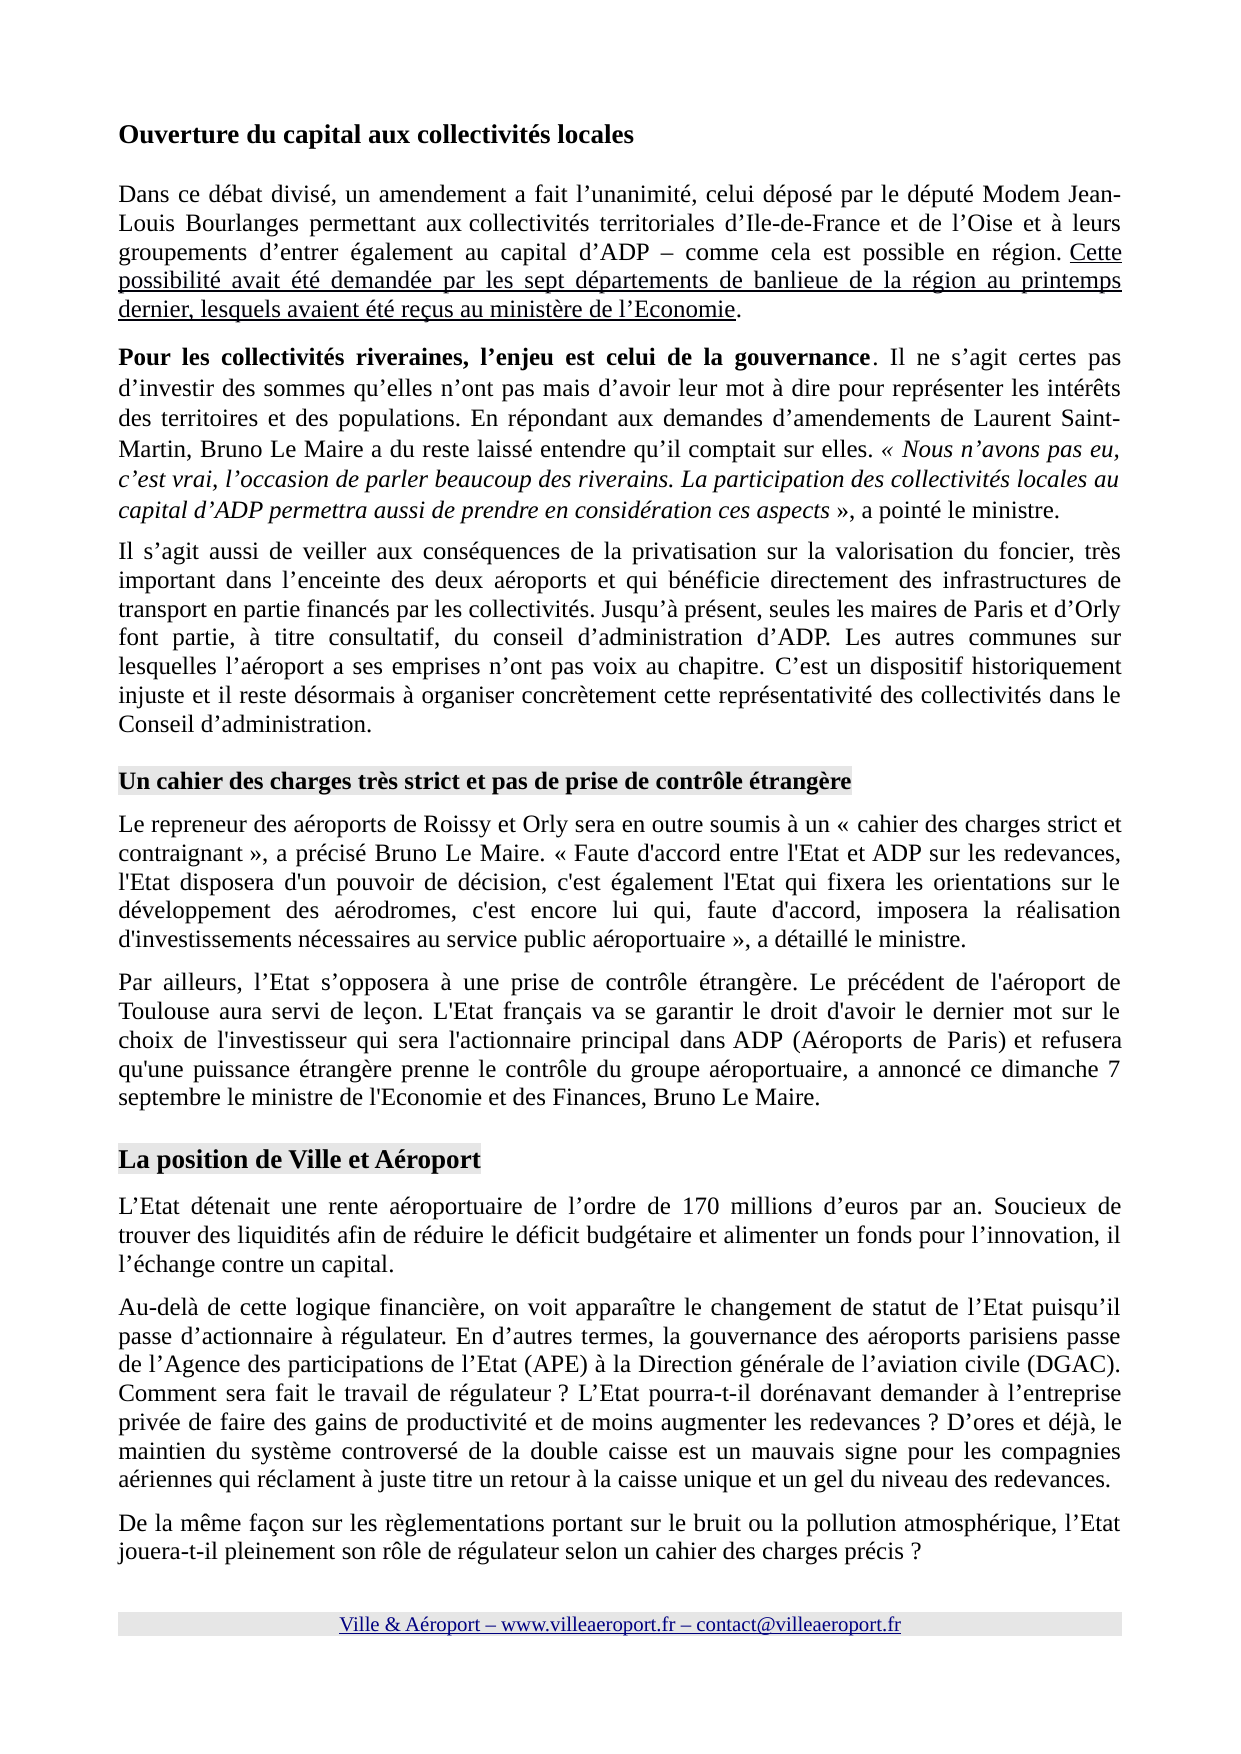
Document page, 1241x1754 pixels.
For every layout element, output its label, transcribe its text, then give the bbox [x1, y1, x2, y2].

text L’Etat détenait une rente aéroportuaire de l’ordre de 170 millions d’euros par an. Soucieux de trouver des liquidités afin de réduire le déficit budgétaire et alimenter un fonds pour l’innovation, il l’échange contre un capital. [118, 1191, 1122, 1278]
text Dans ce débat divisé, un amendement a fait l’unanimité, celui déposé par le député Modem Jean-Louis Bourlanges permettant aux collectivités territoriales d’Ile-de-France et de l’Oise et à leurs groupements d’entrer également au capital d’ADP – comme cela est possible en région. Cette possibilité avait été demandée par les sept départements de banlieue de la région au printemps [118, 179, 1122, 290]
text Au-delà de cette logique financière, on voit apparaître le changement de statut de l’Etat puisqu’il passe d’actionnaire à régulateur. En d’autres termes, la gouvernance des aéroports parisiens passe de l’Agence des participations de l’Etat (APE) à la Direction générale de l’aviation civile (DGAC). Comment sera fait le travail de régulateur ? L’Etat pourra-t-il dorénavant demander à l’entreprise privée de faire des gains de productivité et de moins augmenter les redevances ? D’ores et déjà, le maintien du système controversé de la double caisse est un mauvais signe pour les compagnies aériennes qui réclament à juste titre un retour à la caisse unique et un gel du niveau des redevances. [118, 1292, 1122, 1493]
subtitle Ouverture du capital aux collectivités locales [118, 118, 1122, 149]
text Il s’agit aussi de veiller aux conséquences de la privatisation sur la valorisation du foncier, très important dans l’enceinte des deux aéroports et qui bénéficie directement des infrastructures de transport en partie financés par les collectivités. Jusqu’à présent, seules les maires de Paris et d’Orly font partie, à titre consultatif, du conseil d’administration d’ADP. Les autres communes sur lesquelles l’aéroport a ses emprises n’ont pas voix au chapitre. C’est un dispositif historiquement injuste et il reste désormais à organiser concrètement cette représentativité des collectivités dans le Conseil d’administration. [118, 536, 1122, 737]
text Le repreneur des aéroports de Roissy et Orly sera en outre soumis à un « cahier des charges strict et contraignant », a précisé Bruno Le Maire. « Faute d'accord entre l'Etat et ADP sur les redevances, l'Etat disposera d'un pouvoir de décision, c'est également l'Etat qui fixera les orientations sur le développement des aérodromes, c'est encore lui qui, faute d'accord, imposera la réalisation d'investissements nécessaires au service public aéroportuaire », a détaillé le ministre. [118, 809, 1122, 953]
text Pour les collectivités riveraines, l’enjeu est celui de la gouvernance. Il ne s’agit certes pas d’investir des sommes qu’elles n’ont pas mais d’avoir leur mot à dire pour représenter les intérêts des territoires et des populations. En répondant aux demandes d’amendements de Laurent Saint-Martin, Bruno Le Maire a du reste laissé entendre qu’il comptait sur elles. « Nous n’avons pas eu, c’est vrai, l’occasion de parler beaucoup des riverains. La participation des collectivités locales au capital d’ADP permettra aussi de prendre en considération ces aspects », a pointé le ministre. [118, 340, 1122, 524]
text De la même façon sur les règlementations portant sur le bruit ou la pollution atmosphérique, l’Etat jouera-t-il pleinement son rôle de régulateur selon un cahier des charges précis ? [118, 1508, 1122, 1565]
text Par ailleurs, l’Etat s’opposera à une prise de contrôle étrangère. Le précédent de l'aéroport de Toulouse aura servi de leçon. L'Etat français va se garantir le droit d'avoir le dernier mot sur le choix de l'investisseur qui sera l'actionnaire principal dans ADP (Aéroports de Paris) et refusera qu'une puissance étrangère prenne le contrôle du groupe aéroportuaire, a annoncé ce dimanche 7 septembre le ministre de l'Economie et des Finances, Bruno Le Maire. [118, 967, 1122, 1111]
text dernier, lesquels avaient été reçus au ministère de l’Economie. [118, 292, 1122, 323]
text Un cahier des charges très strict et pas de prise de contrôle étrangère [118, 766, 1122, 795]
text La position de Ville et Aéroport [118, 1143, 1122, 1174]
